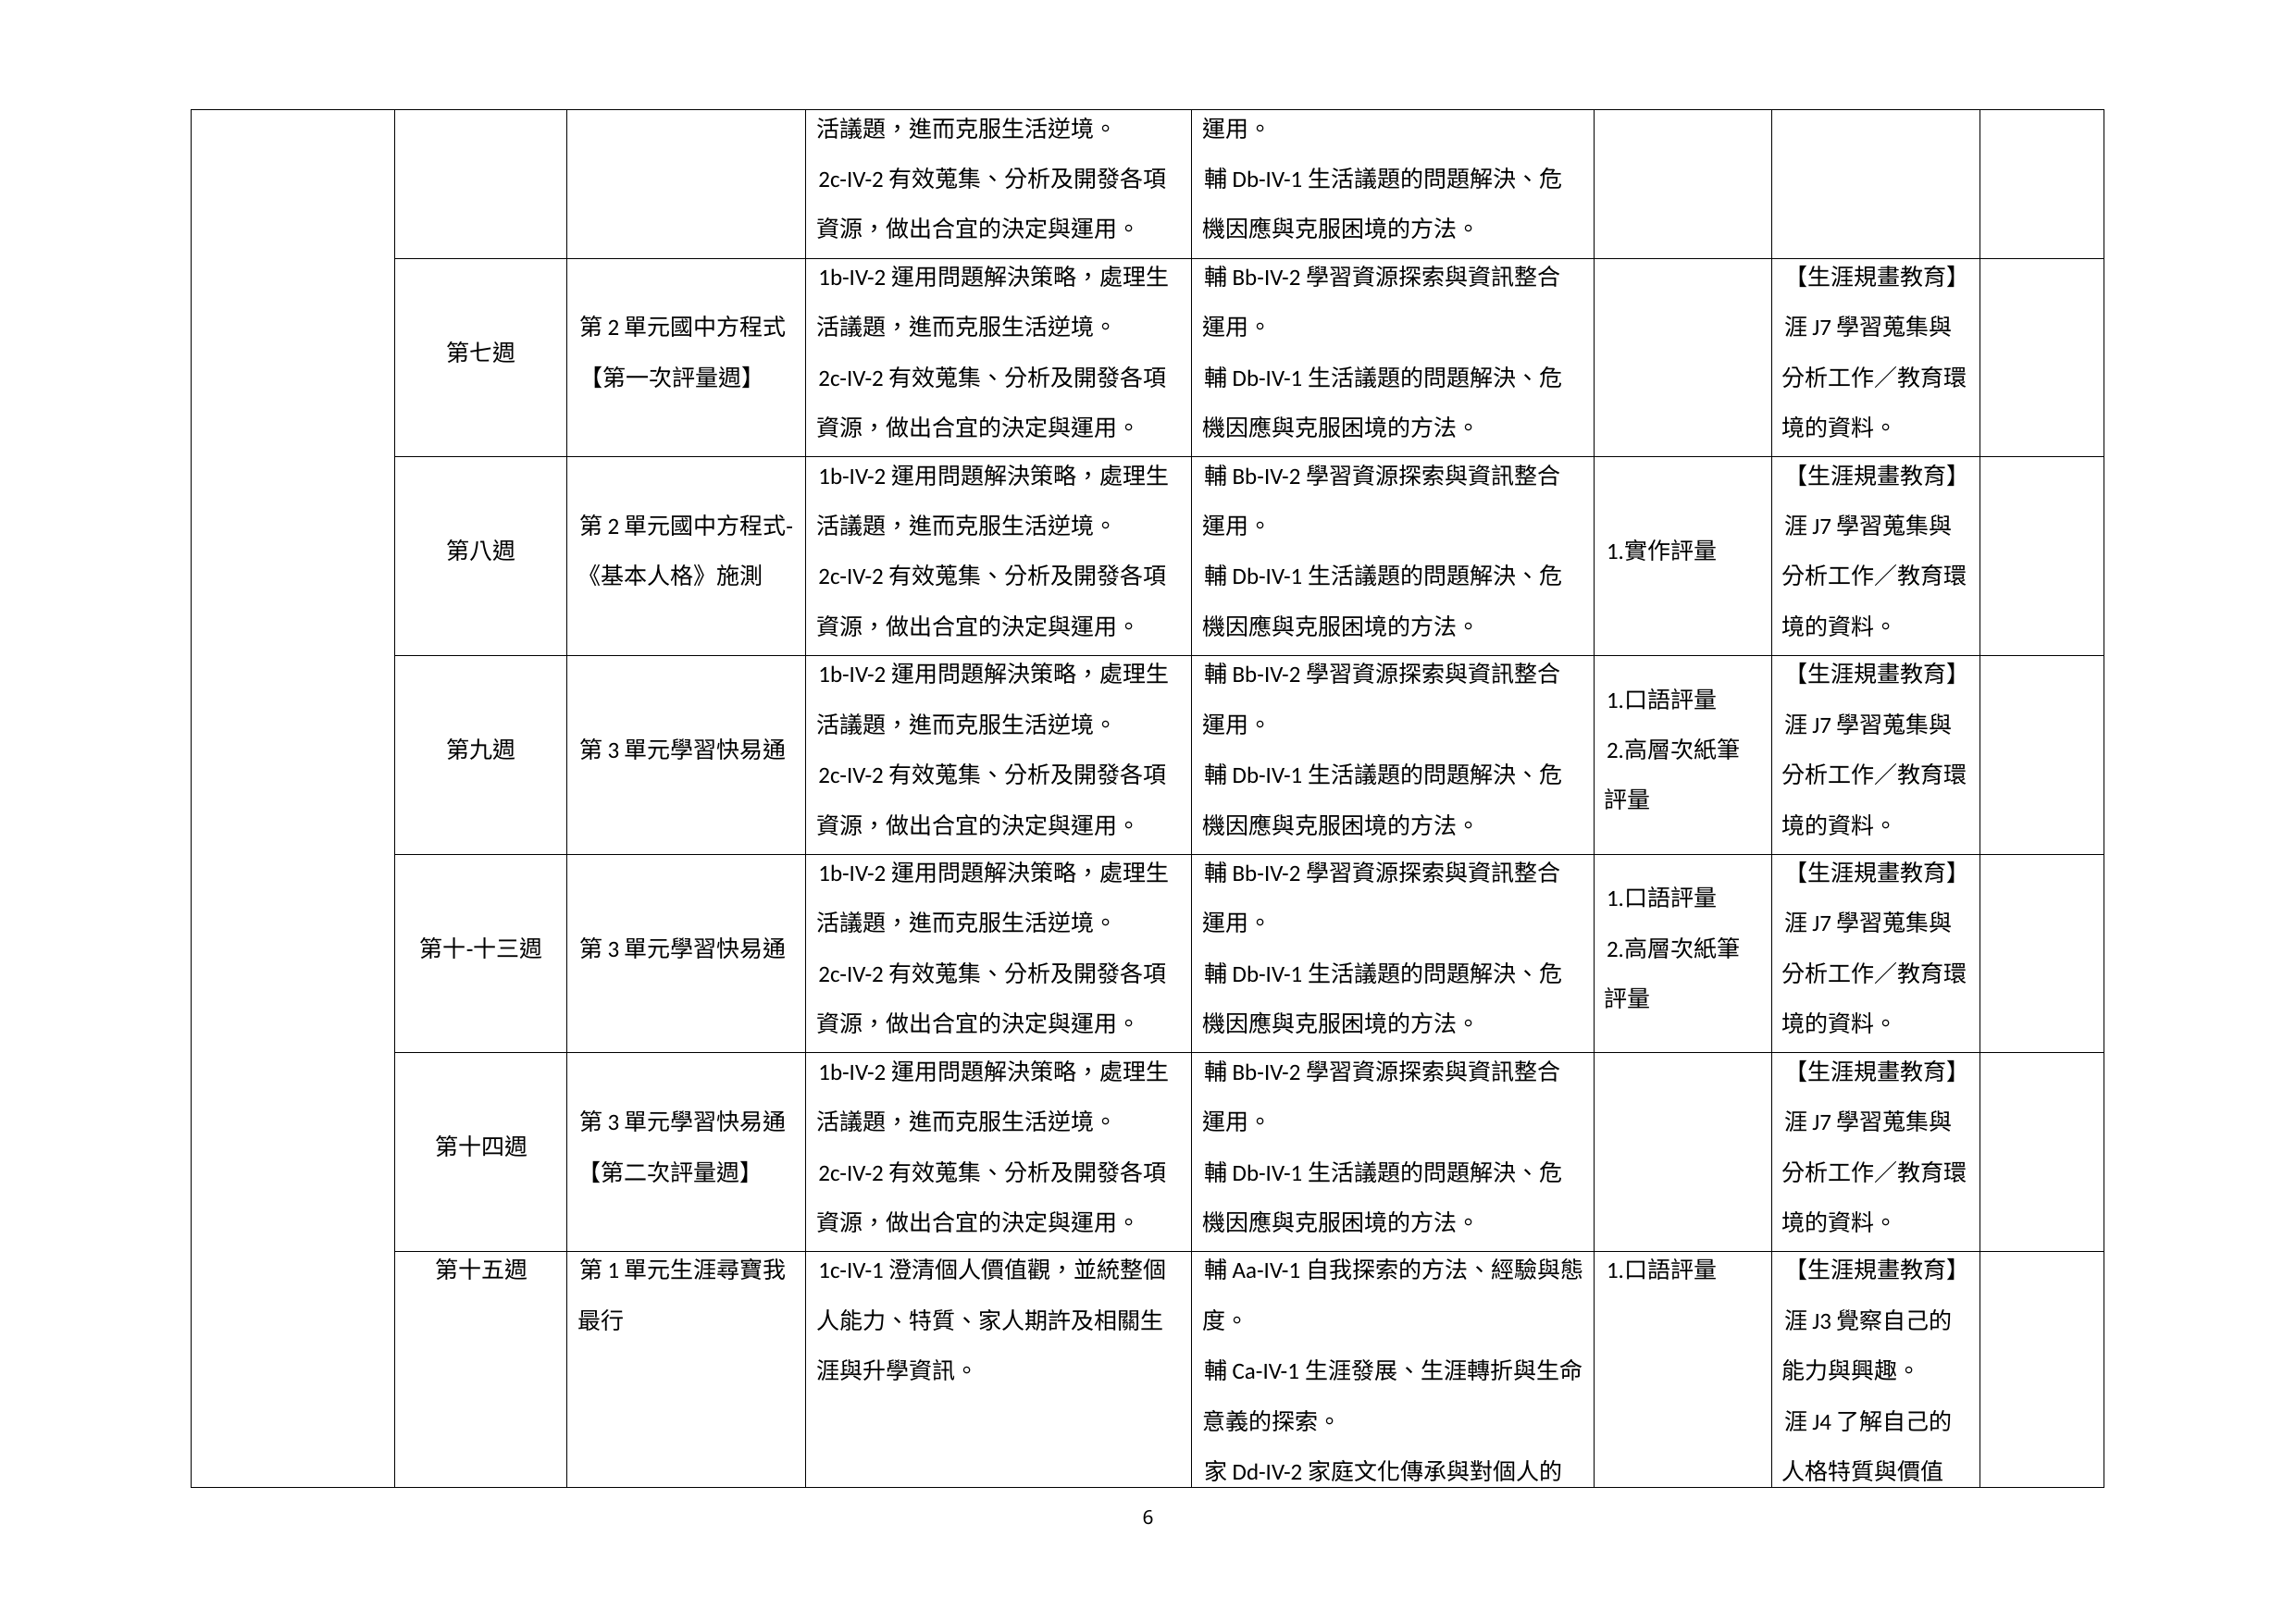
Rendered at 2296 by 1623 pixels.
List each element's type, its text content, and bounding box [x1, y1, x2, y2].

table_cell 第八週 [395, 457, 566, 655]
table_cell [1980, 855, 2104, 1052]
table_cell 1b-IV-2 運用問題解決策略，處理生活議題，進而克服生活逆境。 2c-IV-2 有效蒐集、分析及開發各項資源，做出合宜的決定與運用。 [806, 1053, 1191, 1251]
table_cell 第2單元國中方程式 【第一次評量週】 [567, 259, 805, 456]
table_cell 1.口語評量 2.高層次紙筆評量 [1595, 656, 1771, 853]
table_cell [1980, 1252, 2104, 1487]
table_cell [1980, 1053, 2104, 1251]
table_cell 1b-IV-2 運用問題解決策略，處理生活議題，進而克服生活逆境。 2c-IV-2 有效蒐集、分析及開發各項資源，做出合宜的決定與運用。 [806, 656, 1191, 853]
table_cell 【生涯規畫教育】 涯J7 學習蒐集與分析工作／教育環境的資料。 [1772, 457, 1980, 655]
table_cell 1.口語評量 [1595, 1252, 1771, 1487]
table_cell [1980, 457, 2104, 655]
table_cell 第十五週 [395, 1252, 566, 1487]
table_cell 輔Aa-IV-1 自我探索的方法、經驗與態度。 輔Ca-IV-1 生涯發展、生涯轉折與生命意義的探索。 家Dd-IV-2 家庭文化傳承與對個人的 [1192, 1252, 1594, 1487]
table_cell [395, 110, 566, 257]
table_cell 運用。 輔Db-IV-1 生活議題的問題解決、危機因應與克服困境的方法。 [1192, 110, 1594, 257]
table_cell 【生涯規畫教育】 涯J7 學習蒐集與分析工作／教育環境的資料。 [1772, 855, 1980, 1052]
table_cell [1980, 110, 2104, 257]
table_cell 1.實作評量 [1595, 457, 1771, 655]
table_cell 第2單元國中方程式-《基本人格》施測 [567, 457, 805, 655]
table_cell 第七週 [395, 259, 566, 456]
table_cell 【生涯規畫教育】 涯J7 學習蒐集與分析工作／教育環境的資料。 [1772, 656, 1980, 853]
table_cell 1b-IV-2 運用問題解決策略，處理生活議題，進而克服生活逆境。 2c-IV-2 有效蒐集、分析及開發各項資源，做出合宜的決定與運用。 [806, 855, 1191, 1052]
table_cell [1980, 259, 2104, 456]
table_cell 輔Bb-IV-2 學習資源探索與資訊整合運用。 輔Db-IV-1 生活議題的問題解決、危機因應與克服困境的方法。 [1192, 855, 1594, 1052]
table_cell 第3單元學習快易通 [567, 656, 805, 853]
table_cell 第1單元生涯尋寶我最行 [567, 1252, 805, 1487]
table_cell 第十四週 [395, 1053, 566, 1251]
table_cell [1595, 259, 1771, 456]
table_cell 【生涯規畫教育】 涯J3 覺察自己的能力與興趣。 涯J4 了解自己的人格特質與價值 [1772, 1252, 1980, 1487]
table_cell [1980, 656, 2104, 853]
table_cell [1595, 1053, 1771, 1251]
table_cell 輔Bb-IV-2 學習資源探索與資訊整合運用。 輔Db-IV-1 生活議題的問題解決、危機因應與克服困境的方法。 [1192, 1053, 1594, 1251]
table_cell 輔Bb-IV-2 學習資源探索與資訊整合運用。 輔Db-IV-1 生活議題的問題解決、危機因應與克服困境的方法。 [1192, 457, 1594, 655]
table_cell 輔Bb-IV-2 學習資源探索與資訊整合運用。 輔Db-IV-1 生活議題的問題解決、危機因應與克服困境的方法。 [1192, 656, 1594, 853]
table_cell 1.口語評量 2.高層次紙筆評量 [1595, 855, 1771, 1052]
table_cell 1c-IV-1 澄清個人價值觀，並統整個人能力、特質、家人期許及相關生涯與升學資訊。 [806, 1252, 1191, 1487]
table_cell [1595, 110, 1771, 257]
table_cell 【生涯規畫教育】 涯J7 學習蒐集與分析工作／教育環境的資料。 [1772, 1053, 1980, 1251]
table_cell [567, 110, 805, 257]
table_cell 第十-十三週 [395, 855, 566, 1052]
table_cell 輔Bb-IV-2 學習資源探索與資訊整合運用。 輔Db-IV-1 生活議題的問題解決、危機因應與克服困境的方法。 [1192, 259, 1594, 456]
table_cell 1b-IV-2 運用問題解決策略，處理生活議題，進而克服生活逆境。 2c-IV-2 有效蒐集、分析及開發各項資源，做出合宜的決定與運用。 [806, 259, 1191, 456]
table_cell 1b-IV-2 運用問題解決策略，處理生活議題，進而克服生活逆境。 2c-IV-2 有效蒐集、分析及開發各項資源，做出合宜的決定與運用。 [806, 457, 1191, 655]
table_cell 第3單元學習快易通【第二次評量週】 [567, 1053, 805, 1251]
table_cell [1772, 110, 1980, 257]
table_cell 活議題，進而克服生活逆境。 2c-IV-2 有效蒐集、分析及開發各項資源，做出合宜的決定與運用。 [806, 110, 1191, 257]
table_cell 第九週 [395, 656, 566, 853]
table_cell 第3單元學習快易通 [567, 855, 805, 1052]
table_cell 【生涯規畫教育】 涯J7 學習蒐集與分析工作／教育環境的資料。 [1772, 259, 1980, 456]
